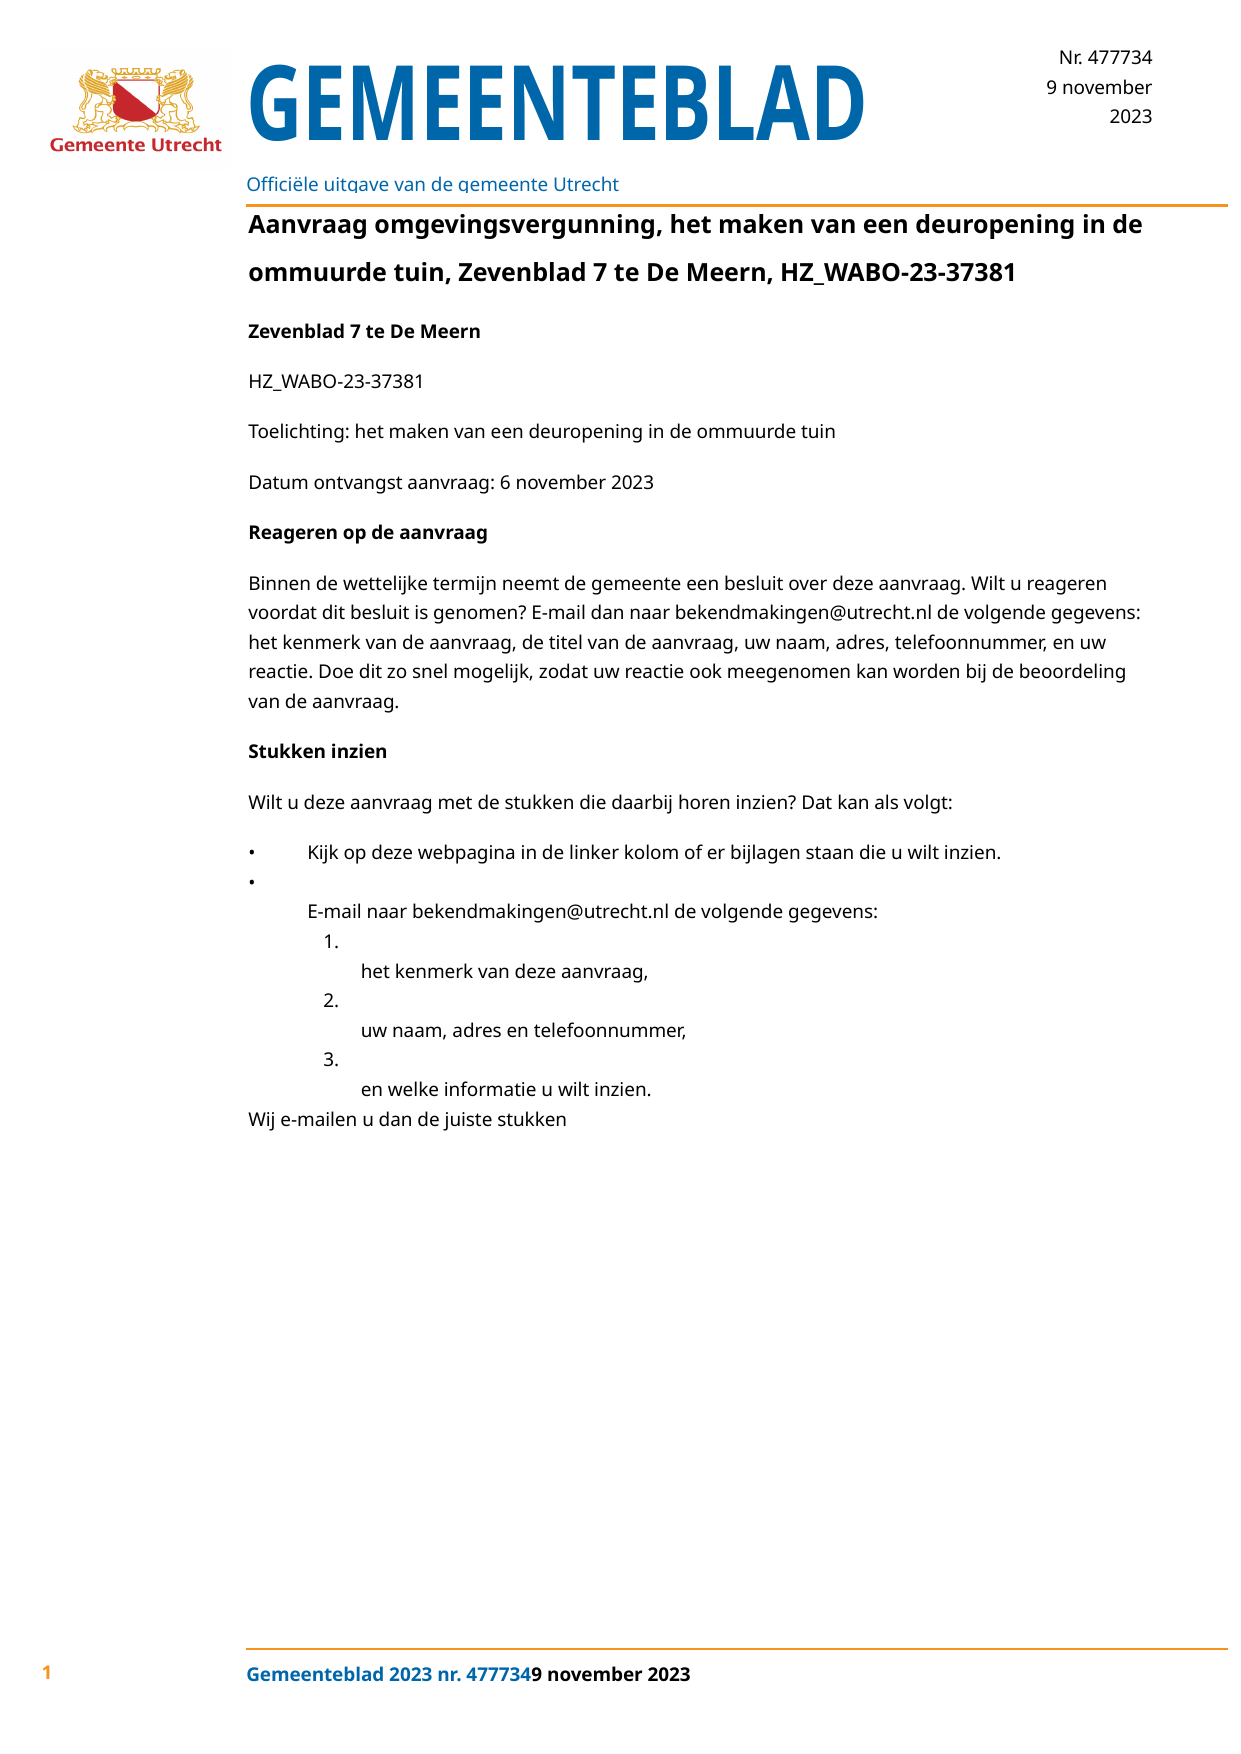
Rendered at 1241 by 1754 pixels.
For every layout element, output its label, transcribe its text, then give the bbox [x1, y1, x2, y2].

text Reageren op de aanvraag [248, 519, 1152, 545]
list Kijk op deze webpagina in de linker kolom of er bijlagen staan die u wilt inzien. [248, 839, 1152, 865]
text Zevenblad 7 te De Meern [248, 318, 1152, 344]
list uw naam, adres en telefoonnummer, [323, 1017, 1152, 1043]
list en welke informatie u wilt inzien. [323, 1076, 1152, 1102]
text Binnen de wettelijke termijn neemt de gemeente een besluit over deze aanvraag. Wilt u reageren voordat dit besluit is genomen? E-mail dan naar bekendmakingen@utrecht.nl de volgende gegevens: het kenmerk van de aanvraag, de titel van de aanvraag, uw naam, adres, telefoonnummer, en uw reactie. Doe dit zo snel mogelijk, zodat uw reactie ook meegenomen kan worden bij de beoordeling van de aanvraag. [248, 570, 1152, 714]
text Toelichting: het maken van een deuropening in de ommuurde tuin [248, 419, 1152, 444]
text Stukken inzien [248, 739, 1152, 764]
text Wij e-mailen u dan de juiste stukken [248, 1106, 1152, 1132]
list het kenmerk van deze aanvraag, [323, 958, 1152, 984]
text Aanvraag omgevingsvergunning, het maken van een deuropening in de ommuurde tuin, Zevenblad 7 te De Meern, HZ_WABO-23-37381 [248, 207, 1152, 288]
text Datum ontvangst aanvraag: 6 november 2023 [248, 469, 1152, 495]
list E-mail naar bekendmakingen@utrecht.nl de volgende gegevens: [248, 899, 1152, 924]
text Wilt u deze aanvraag met de stukken die daarbij horen inzien? Dat kan als volgt: [248, 789, 1152, 815]
picture [41, 47, 231, 172]
text HZ_WABO-23-37381 [248, 368, 1152, 394]
